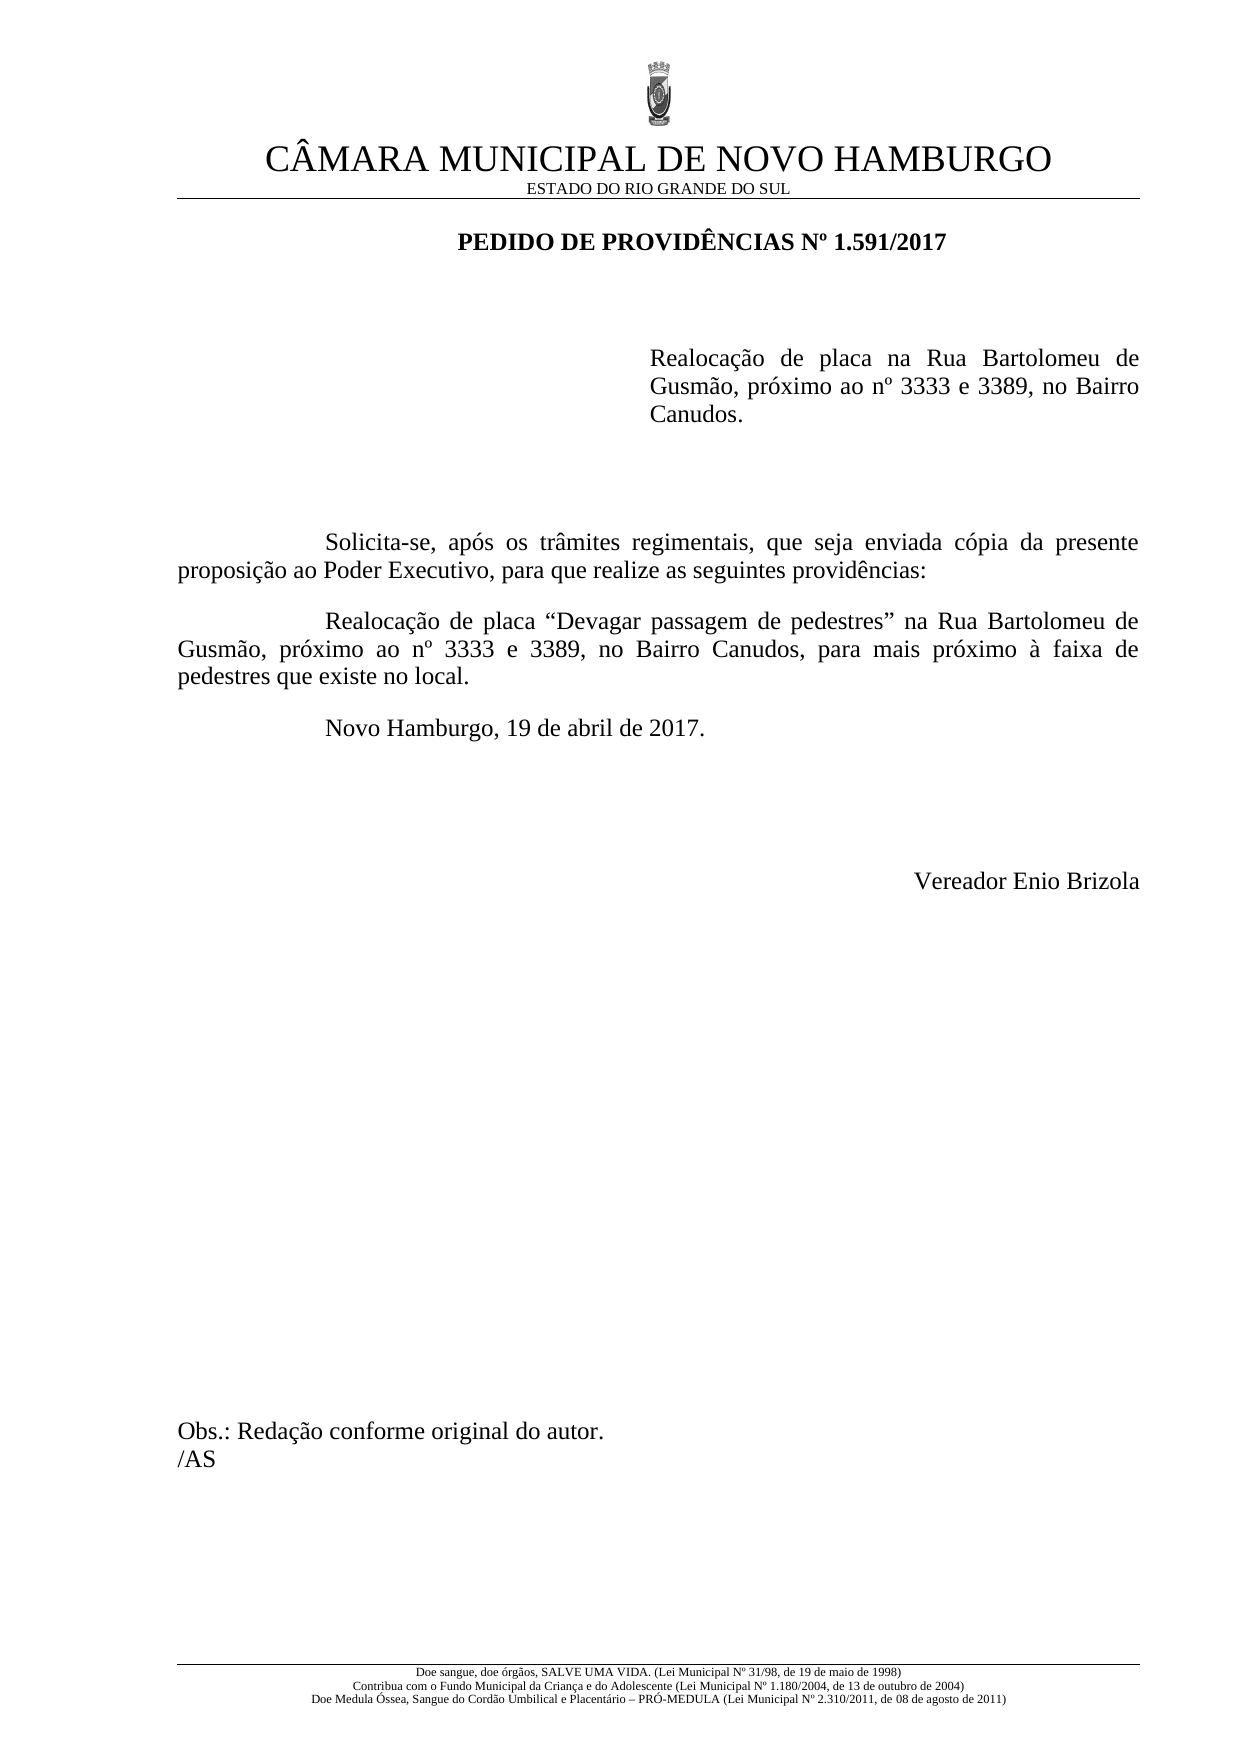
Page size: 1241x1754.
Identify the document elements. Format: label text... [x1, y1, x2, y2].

text Vereador Enio Brizola [177, 867, 1140, 895]
text Realocação de placa na Rua Bartolomeu de Gusmão, próximo ao nº 3333 e 3389, no Bairro Canudos. [649, 344, 1140, 428]
text /AS [177, 1445, 1140, 1473]
text Obs.: Redação conforme original do autor. [177, 1417, 1140, 1445]
text Realocação de placa “Devagar passagem de pedestres” na Rua Bartolomeu de Gusmão, próximo ao nº 3333 e 3389, no Bairro Canudos, para mais próximo à faixa de pedestres que existe no local. [177, 607, 1140, 690]
text PEDIDO DE PROVIDÊNCIAS Nº 1.591/2017 [177, 228, 1140, 256]
text Novo Hamburgo, 19 de abril de 2017. [177, 714, 1140, 741]
text Solicita-se, após os trâmites regimentais, que seja enviada cópia da presente proposição ao Poder Executivo, para que realize as seguintes providências: [177, 528, 1140, 583]
